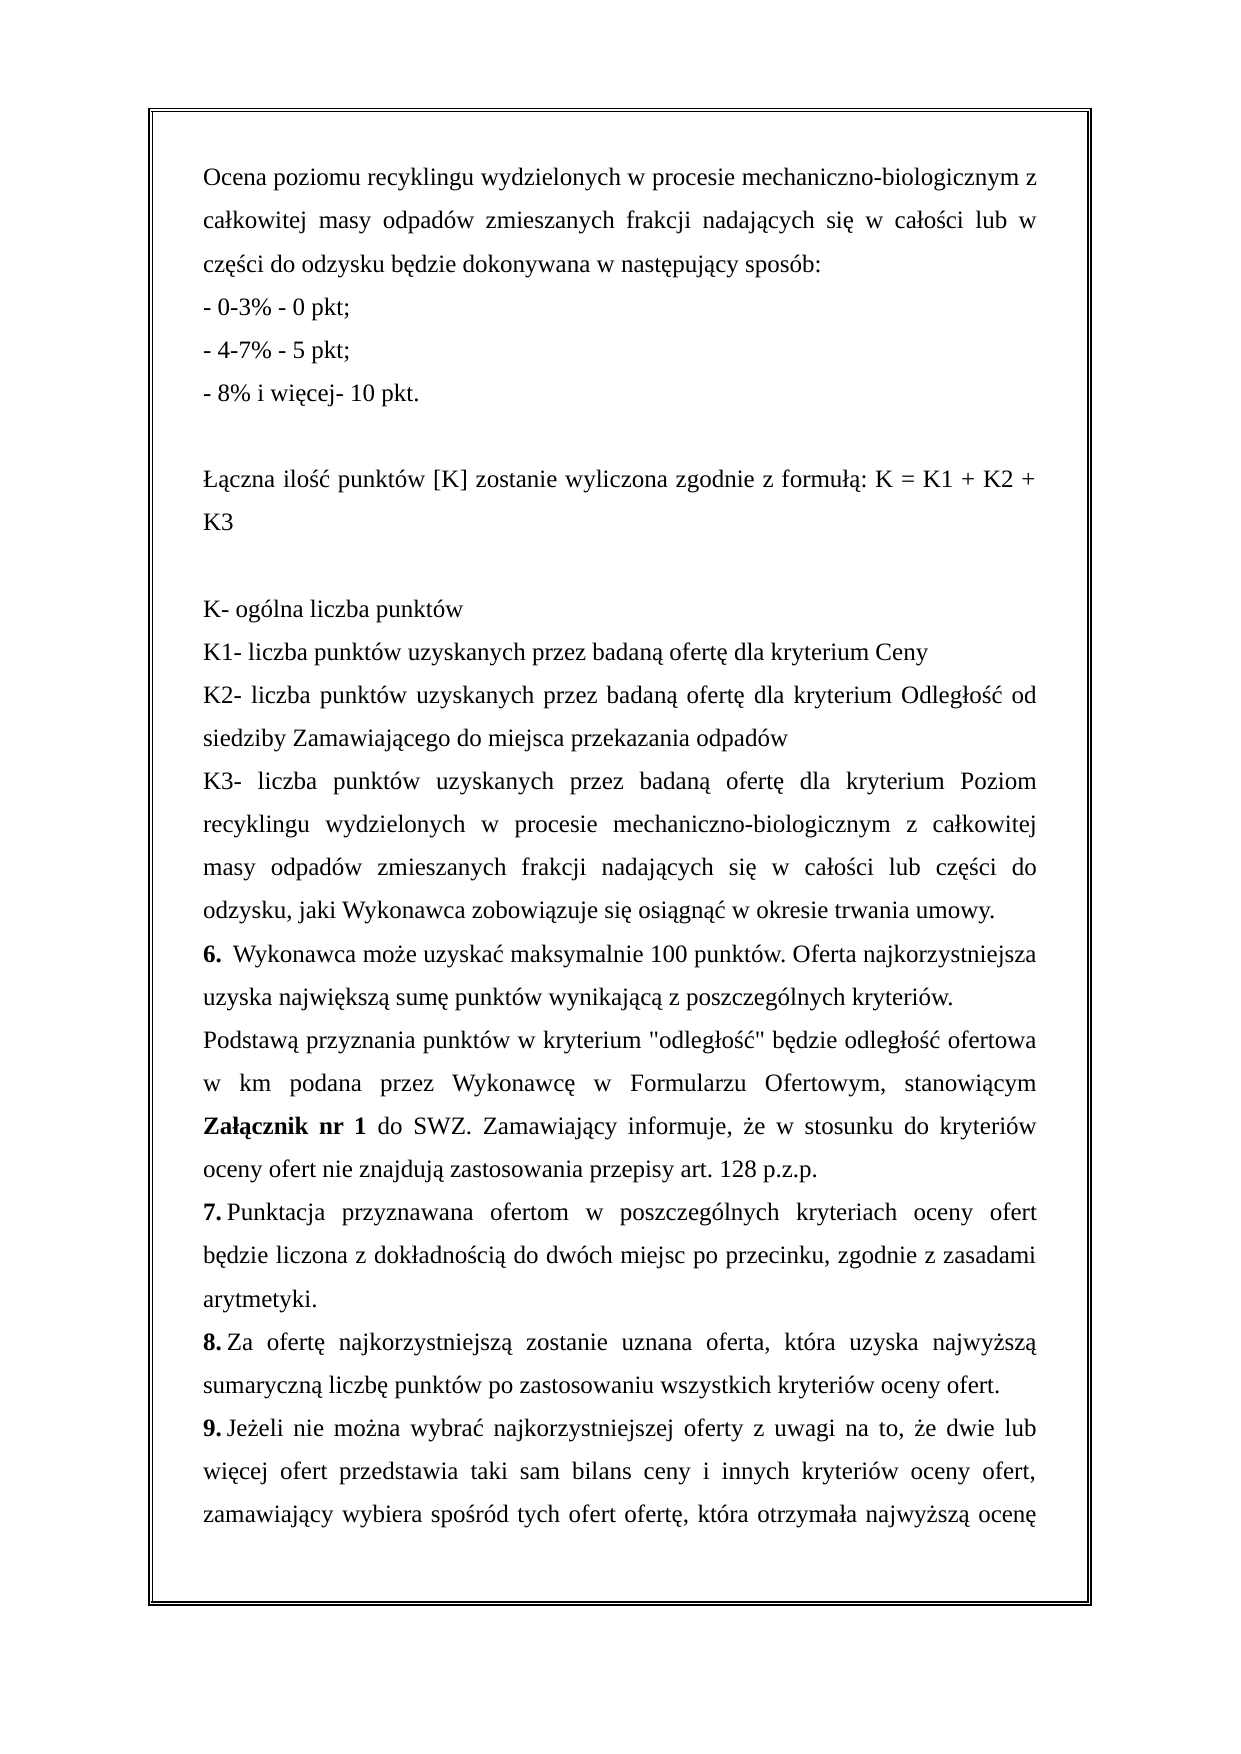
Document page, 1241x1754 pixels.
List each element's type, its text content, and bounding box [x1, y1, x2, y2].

list Za ofertę najkorzystniejszą zostanie uznana oferta, która uzyska najwyższą sumaryczną liczbę punktów po zastosowaniu wszystkich kryteriów oceny ofert. [203, 1327, 1037, 1399]
text Podstawą przyznania punktów w kryterium "odległość" będzie odległość ofertowa w km podana przez Wykonawcę w Formularzu Ofertowym, stanowiącym Załącznik nr 1 do SWZ. Zamawiający informuje, że w stosunku do kryteriów oceny ofert nie znajdują zastosowania przepisy art. 128 p.z.p. [203, 1025, 1037, 1183]
text - 0-3% - 0 pkt; [203, 292, 1037, 321]
list Jeżeli nie można wybrać najkorzystniejszej oferty z uwagi na to, że dwie lub więcej ofert przedstawia taki sam bilans ceny i innych kryteriów oceny ofert, zamawiający wybiera spośród tych ofert ofertę, która otrzymała najwyższą ocenę [203, 1413, 1037, 1528]
list Punktacja przyznawana ofertom w poszczególnych kryteriach oceny ofert będzie liczona z dokładnością do dwóch miejsc po przecinku, zgodnie z zasadami arytmetyki. [203, 1197, 1037, 1312]
text K3- liczba punktów uzyskanych przez badaną ofertę dla kryterium Poziom recyklingu wydzielonych w procesie mechaniczno-biologicznym z całkowitej masy odpadów zmieszanych frakcji nadających się w całości lub części do odzysku, jaki Wykonawca zobowiązuje się osiągnąć w okresie trwania umowy. [203, 766, 1037, 924]
text Łączna ilość punktów [K] zostanie wyliczona zgodnie z formułą: K = K1 + K2 + K3 [203, 464, 1037, 536]
text - 4-7% - 5 pkt; [203, 335, 1037, 364]
text K1- liczba punktów uzyskanych przez badaną ofertę dla kryterium Ceny [203, 637, 1037, 666]
text Ocena poziomu recyklingu wydzielonych w procesie mechaniczno-biologicznym z całkowitej masy odpadów zmieszanych frakcji nadających się w całości lub w części do odzysku będzie dokonywana w następujący sposób: [203, 162, 1037, 277]
text K2- liczba punktów uzyskanych przez badaną ofertę dla kryterium Odległość od siedziby Zamawiającego do miejsca przekazania odpadów [203, 680, 1037, 752]
text - 8% i więcej- 10 pkt. [203, 378, 1037, 407]
text K- ogólna liczba punktów [203, 594, 1037, 622]
list Wykonawca może uzyskać maksymalnie 100 punktów. Oferta najkorzystniejsza uzyska największą sumę punktów wynikającą z poszczególnych kryteriów. [203, 939, 1037, 1011]
